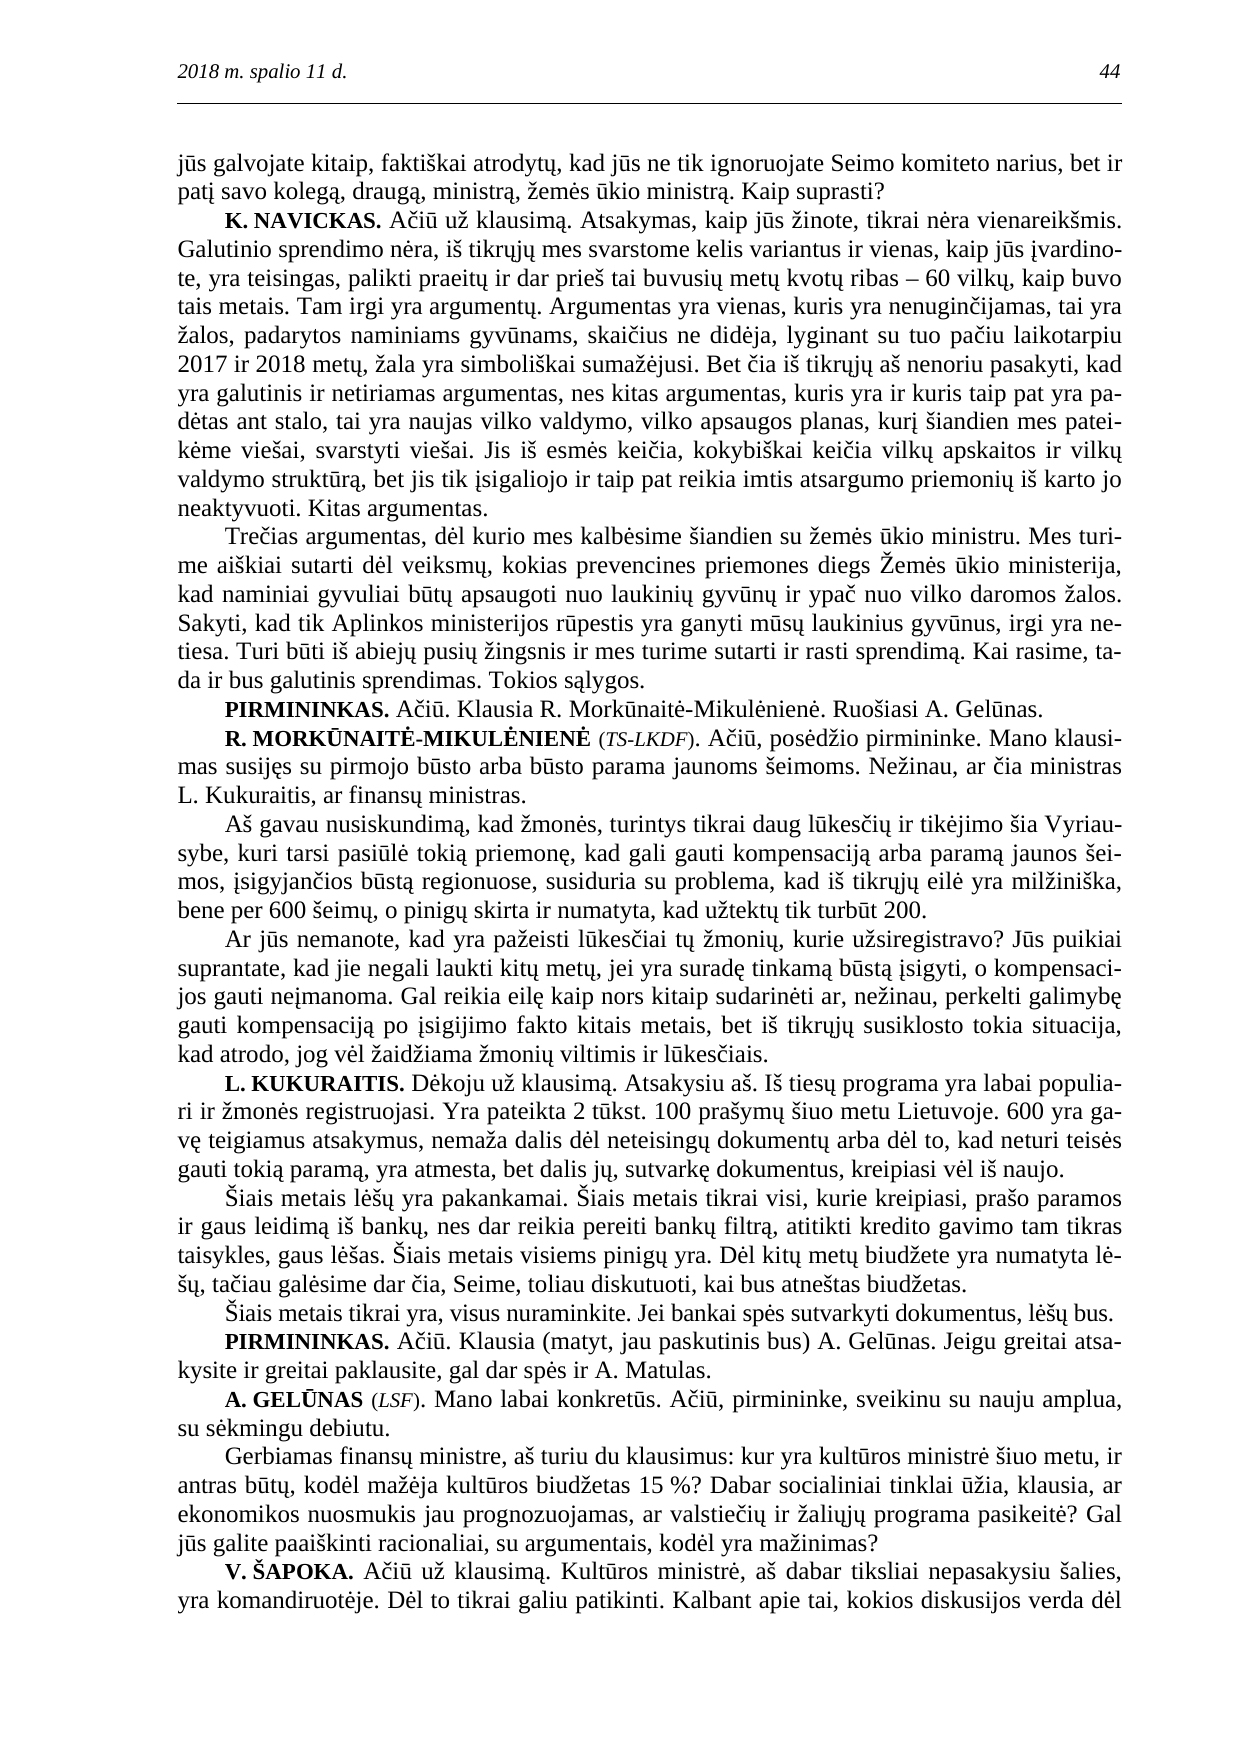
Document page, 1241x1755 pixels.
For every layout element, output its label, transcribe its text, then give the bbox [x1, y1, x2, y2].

text PIRMININKAS. Ačiū. Klau­sia R. Mor­kū­nai­tė-Mi­ku­lė­nie­nė. Ruo­šia­si A. Ge­lū­nas. [177, 694, 1122, 723]
text Aš ga­vau nu­si­skun­di­mą, kad žmo­nės, tu­rin­tys tik­rai daug lū­kes­čių ir ti­kė­ji­mo šia Vy­riau­sy­be, ku­ri tar­si pa­siū­lė to­kią prie­mo­nę, kad ga­li gau­ti kom­pen­sa­ci­ją ar­ba pa­ra­mą jau­nos šei­mos, įsi­gy­jan­čios būs­tą re­gio­nuo­se, su­si­du­ria su pro­ble­ma, kad iš tik­rų­jų ei­lė yra mil­ži­niš­ka, be­ne per 600 šei­mų, o pi­ni­gų skir­ta ir nu­ma­ty­ta, kad už­tek­tų tik tur­būt 200. [177, 809, 1122, 924]
text A. GELŪNAS (LSF). Ma­no la­bai kon­kre­tūs. Ačiū, pir­mi­nin­ke, svei­ki­nu su nau­ju am­plua, su sėk­min­gu de­biu­tu. [177, 1384, 1122, 1441]
text V. ŠAPOKA. Ačiū už klau­si­mą. Kul­tū­ros mi­nist­rė, aš da­bar tiks­liai ne­pa­sa­ky­siu ša­lies, yra ko­man­di­ruo­tė­je. Dėl to tik­rai ga­liu pa­ti­kin­ti. Kal­bant apie tai, ko­kios dis­ku­si­jos ver­da dėl [177, 1556, 1122, 1614]
text Ar jūs ne­ma­no­te, kad yra pa­žeis­ti lū­kes­čiai tų žmo­nių, ku­rie už­si­re­gist­ra­vo? Jūs pui­kiai su­pran­ta­te, kad jie ne­ga­li lauk­ti ki­tų me­tų, jei yra su­ra­dę tin­ka­mą būs­tą įsi­gy­ti, o kom­pen­sa­ci­jos gau­ti ne­įma­no­ma. Gal rei­kia ei­lę kaip nors ki­taip su­da­ri­nė­ti ar, ne­ži­nau, per­kel­ti ga­li­my­bę gau­ti kom­pen­sa­ci­ją po įsi­gi­ji­mo fak­to ki­tais me­tais, bet iš tik­rų­jų su­si­klos­to to­kia si­tu­a­ci­ja, kad at­ro­do, jog vėl žai­džia­ma žmo­nių vil­ti­mis ir lū­kes­čiais. [177, 924, 1122, 1068]
text PIRMININKAS. Ačiū. Klau­sia (ma­tyt, jau pas­ku­ti­nis bus) A. Ge­lū­nas. Jei­gu grei­tai at­sa­ky­si­te ir grei­tai pa­klau­si­te, gal dar spės ir A. Ma­tu­las. [177, 1326, 1122, 1384]
text Ger­bia­mas fi­nan­sų mi­nist­re, aš tu­riu du klau­si­mus: kur yra kul­tū­ros mi­nist­rė šiuo me­tu, ir ant­ras bū­tų, ko­dėl ma­žė­ja kul­tū­ros biu­dže­tas 15 %? Da­bar so­cia­li­niai tin­klai ūžia, klau­sia, ar eko­no­mi­kos nuos­mu­kis jau prog­no­zuo­ja­mas, ar vals­tie­čių ir ža­lių­jų pro­gra­ma pa­si­kei­tė? Gal jūs ga­li­te pa­aiš­kin­ti ra­cio­na­liai, su ar­gu­men­tais, ko­dėl yra ma­ži­ni­mas? [177, 1441, 1122, 1556]
text Šiais me­tais tik­rai yra, vi­sus nu­ra­min­ki­te. Jei ban­kai spės su­tvar­ky­ti do­ku­men­tus, lė­šų bus. [177, 1298, 1122, 1326]
text K. NAVICKAS. Ačiū už klau­si­mą. At­sa­ky­mas, kaip jūs ži­no­te, tik­rai nė­ra vie­na­reikš­mis. Ga­lu­ti­nio spren­di­mo nė­ra, iš tik­rų­jų mes svars­to­me ke­lis va­rian­tus ir vie­nas, kaip jūs įvar­di­no­te, yra tei­sin­gas, pa­lik­ti pra­ei­tų ir dar prieš tai bu­vu­sių me­tų kvo­tų ri­bas – 60 vil­kų, kaip bu­vo tais me­tais. Tam ir­gi yra ar­gu­men­tų. Ar­gu­men­tas yra vie­nas, ku­ris yra ne­nu­gin­či­ja­mas, tai yra ža­los, pa­da­ry­tos na­mi­niams gy­vū­nams, skai­čius ne di­dė­ja, ly­gi­nant su tuo pa­čiu lai­ko­tar­piu 2017 ir 2018 me­tų, ža­la yra sim­bo­liš­kai su­ma­žė­ju­si. Bet čia iš tik­rų­jų aš ne­no­riu pa­sa­ky­ti, kad yra ga­lu­ti­nis ir ne­ti­ria­mas ar­gu­men­tas, nes ki­tas ar­gu­men­tas, ku­ris yra ir ku­ris taip pat yra pa­dė­tas ant sta­lo, tai yra nau­jas vil­ko val­dy­mo, vil­ko ap­sau­gos pla­nas, ku­rį šian­dien mes pa­tei­kė­me vie­šai, svars­ty­ti vie­šai. Jis iš es­mės kei­čia, ko­ky­biš­kai kei­čia vil­kų ap­skai­tos ir vil­kų val­dy­mo struk­tū­rą, bet jis tik įsi­ga­lio­jo ir taip pat rei­kia im­tis at­sar­gu­mo prie­mo­nių iš kar­to jo ne­ak­ty­vuo­ti. Ki­tas ar­gu­men­tas. [177, 205, 1122, 521]
text R. MORKŪNAITĖ-MIKULĖNIENĖ (TS-LKDF). Ačiū, po­sė­džio pir­mi­nin­ke. Ma­no klau­si­mas su­si­jęs su pir­mo­jo būs­to ar­ba būs­to pa­ra­ma jau­noms šei­moms. Ne­ži­nau, ar čia mi­nist­ras L. Ku­ku­rai­tis, ar fi­nan­sų mi­nist­ras. [177, 723, 1122, 809]
text L. KUKURAITIS. Dė­ko­ju už klau­si­mą. At­sa­ky­siu aš. Iš tie­sų pro­gra­ma yra la­bai po­pu­lia­ri ir žmo­nės re­gist­ruo­ja­si. Yra pa­teik­ta 2 tūkst. 100 pra­šy­mų šiuo me­tu Lie­tu­vo­je. 600 yra ga­vę tei­gia­mus at­sa­ky­mus, ne­ma­ža da­lis dėl ne­tei­sin­gų do­ku­men­tų ar­ba dėl to, kad ne­tu­ri tei­sės gau­ti to­kią pa­ra­mą, yra at­mes­ta, bet da­lis jų, su­tvar­kę do­ku­men­tus, krei­pia­si vėl iš nau­jo. [177, 1068, 1122, 1183]
text Tre­čias ar­gu­men­tas, dėl ku­rio mes kal­bė­si­me šian­dien su že­mės ūkio mi­nist­ru. Mes tu­ri­me aiš­kiai su­tar­ti dėl veiks­mų, ko­kias pre­ven­ci­nes prie­mo­nes diegs Že­mės ūkio mi­nis­te­ri­ja, kad na­mi­niai gy­vu­liai bū­tų ap­sau­go­ti nuo lau­ki­nių gy­vū­nų ir ypač nuo vil­ko da­ro­mos ža­los. Sa­ky­ti, kad tik Ap­lin­kos mi­nis­te­ri­jos rū­pes­tis yra ga­ny­ti mū­sų lau­ki­nius gy­vū­nus, ir­gi yra ne­tie­sa. Tu­ri bū­ti iš abie­jų pu­sių žings­nis ir mes tu­ri­me su­tar­ti ir ras­ti spren­di­mą. Kai ra­si­me, ta­da ir bus ga­lu­ti­nis spren­di­mas. To­kios są­ly­gos. [177, 521, 1122, 694]
text Šiais me­tais lė­šų yra pa­kan­ka­mai. Šiais me­tais tik­rai vi­si, ku­rie krei­pia­si, pra­šo pa­ra­mos ir gaus lei­di­mą iš ban­kų, nes dar rei­kia per­ei­ti ban­kų fil­trą, ati­tik­ti kre­di­to ga­vi­mo tam tik­ras tai­syk­les, gaus lė­šas. Šiais me­tais vi­siems pi­ni­gų yra. Dėl ki­tų me­tų biu­dže­te yra nu­ma­ty­ta lė­šų, ta­čiau ga­lė­si­me dar čia, Sei­me, to­liau dis­ku­tuo­ti, kai bus at­neš­tas biu­dže­tas. [177, 1183, 1122, 1298]
text jūs gal­vo­ja­te ki­taip, fak­tiš­kai at­ro­dy­tų, kad jūs ne tik ig­no­ruo­ja­te Sei­mo ko­mi­te­to na­rius, bet ir pa­tį sa­vo ko­le­gą, drau­gą, mi­nist­rą, že­mės ūkio mi­nist­rą. Kaip su­pras­ti? [177, 148, 1122, 205]
